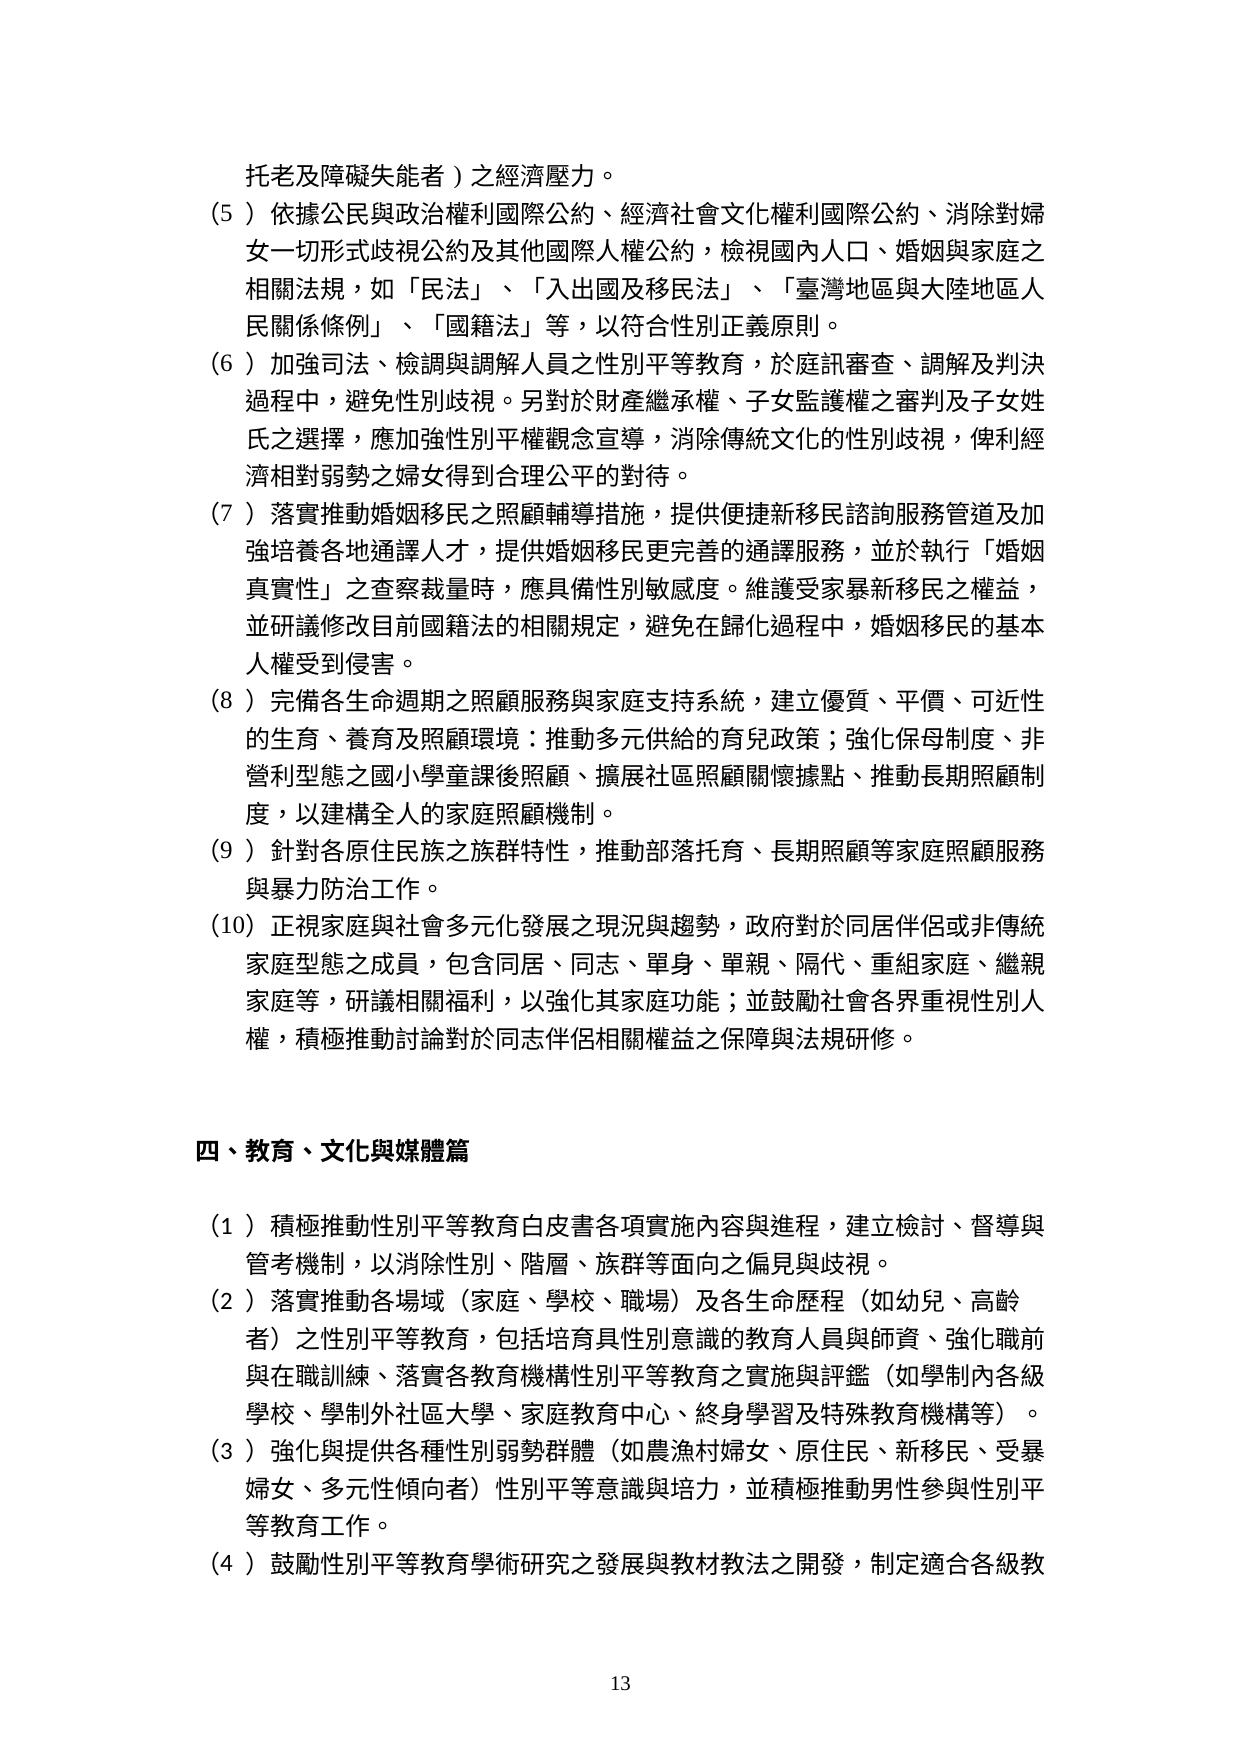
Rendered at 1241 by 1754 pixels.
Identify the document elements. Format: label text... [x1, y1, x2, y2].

list 正視家庭與社會多元化發展之現況與趨勢，政府對於同居伴侶或非傳統家庭型態之成員，包含同居、同志、單身、單親、隔代、重組家庭、繼親家庭等，研議相關福利，以強化其家庭功能；並鼓勵社會各界重視性別人權，積極推動討論對於同志伴侶相關權益之保障與法規研修。 [195, 900, 1045, 1050]
list 落實推動各場域（家庭、學校、職場）及各生命歷程（如幼兒、高齡者）之性別平等教育，包括培育具性別意識的教育人員與師資、強化職前與在職訓練、落實各教育機構性別平等教育之實施與評鑑（如學制內各級學校、學制外社區大學、家庭教育中心、終身學習及特殊教育機構等）。 [195, 1275, 1045, 1425]
list 加強司法、檢調與調解人員之性別平等教育，於庭訊審查、調解及判決過程中，避免性別歧視。另對於財產繼承權、子女監護權之審判及子女姓氏之選擇，應加強性別平權觀念宣導，消除傳統文化的性別歧視，俾利經濟相對弱勢之婦女得到合理公平的對待。 [195, 337, 1045, 487]
list 落實推動婚姻移民之照顧輔導措施，提供便捷新移民諮詢服務管道及加強培養各地通譯人才，提供婚姻移民更完善的通譯服務，並於執行「婚姻真實性」之查察裁量時，應具備性別敏感度。維護受家暴新移民之權益，並研議修改目前國籍法的相關規定，避免在歸化過程中，婚姻移民的基本人權受到侵害。 [195, 487, 1045, 675]
list 強化與提供各種性別弱勢群體（如農漁村婦女、原住民、新移民、受暴婦女、多元性傾向者）性別平等意識與培力，並積極推動男性參與性別平等教育工作。 [195, 1425, 1045, 1537]
list 依據公民與政治權利國際公約、經濟社會文化權利國際公約、消除對婦女一切形式歧視公約及其他國際人權公約，檢視國內人口、婚姻與家庭之相關法規，如「民法」、「入出國及移民法」、「臺灣地區與大陸地區人民關係條例」、「國籍法」等，以符合性別正義原則。 [195, 187, 1045, 337]
text 四、教育、文化與媒體篇 [195, 1125, 1045, 1162]
list 針對各原住民族之族群特性，推動部落托育、長期照顧等家庭照顧服務與暴力防治工作。 [195, 825, 1045, 900]
list 完備各生命週期之照顧服務與家庭支持系統，建立優質、平價、可近性的生育、養育及照顧環境：推動多元供給的育兒政策；強化保母制度、非營利型態之國小學童課後照顧、擴展社區照顧關懷據點、推動長期照顧制度，以建構全人的家庭照顧機制。 [195, 675, 1045, 825]
list 積極推動性別平等教育白皮書各項實施內容與進程，建立檢討、督導與管考機制，以消除性別、階層、族群等面向之偏見與歧視。 [195, 1200, 1045, 1275]
list 鼓勵性別平等教育學術研究之發展與教材教法之開發，制定適合各級教 [195, 1537, 1045, 1575]
list 托老及障礙失能者)之經濟壓力。 [195, 150, 1045, 187]
